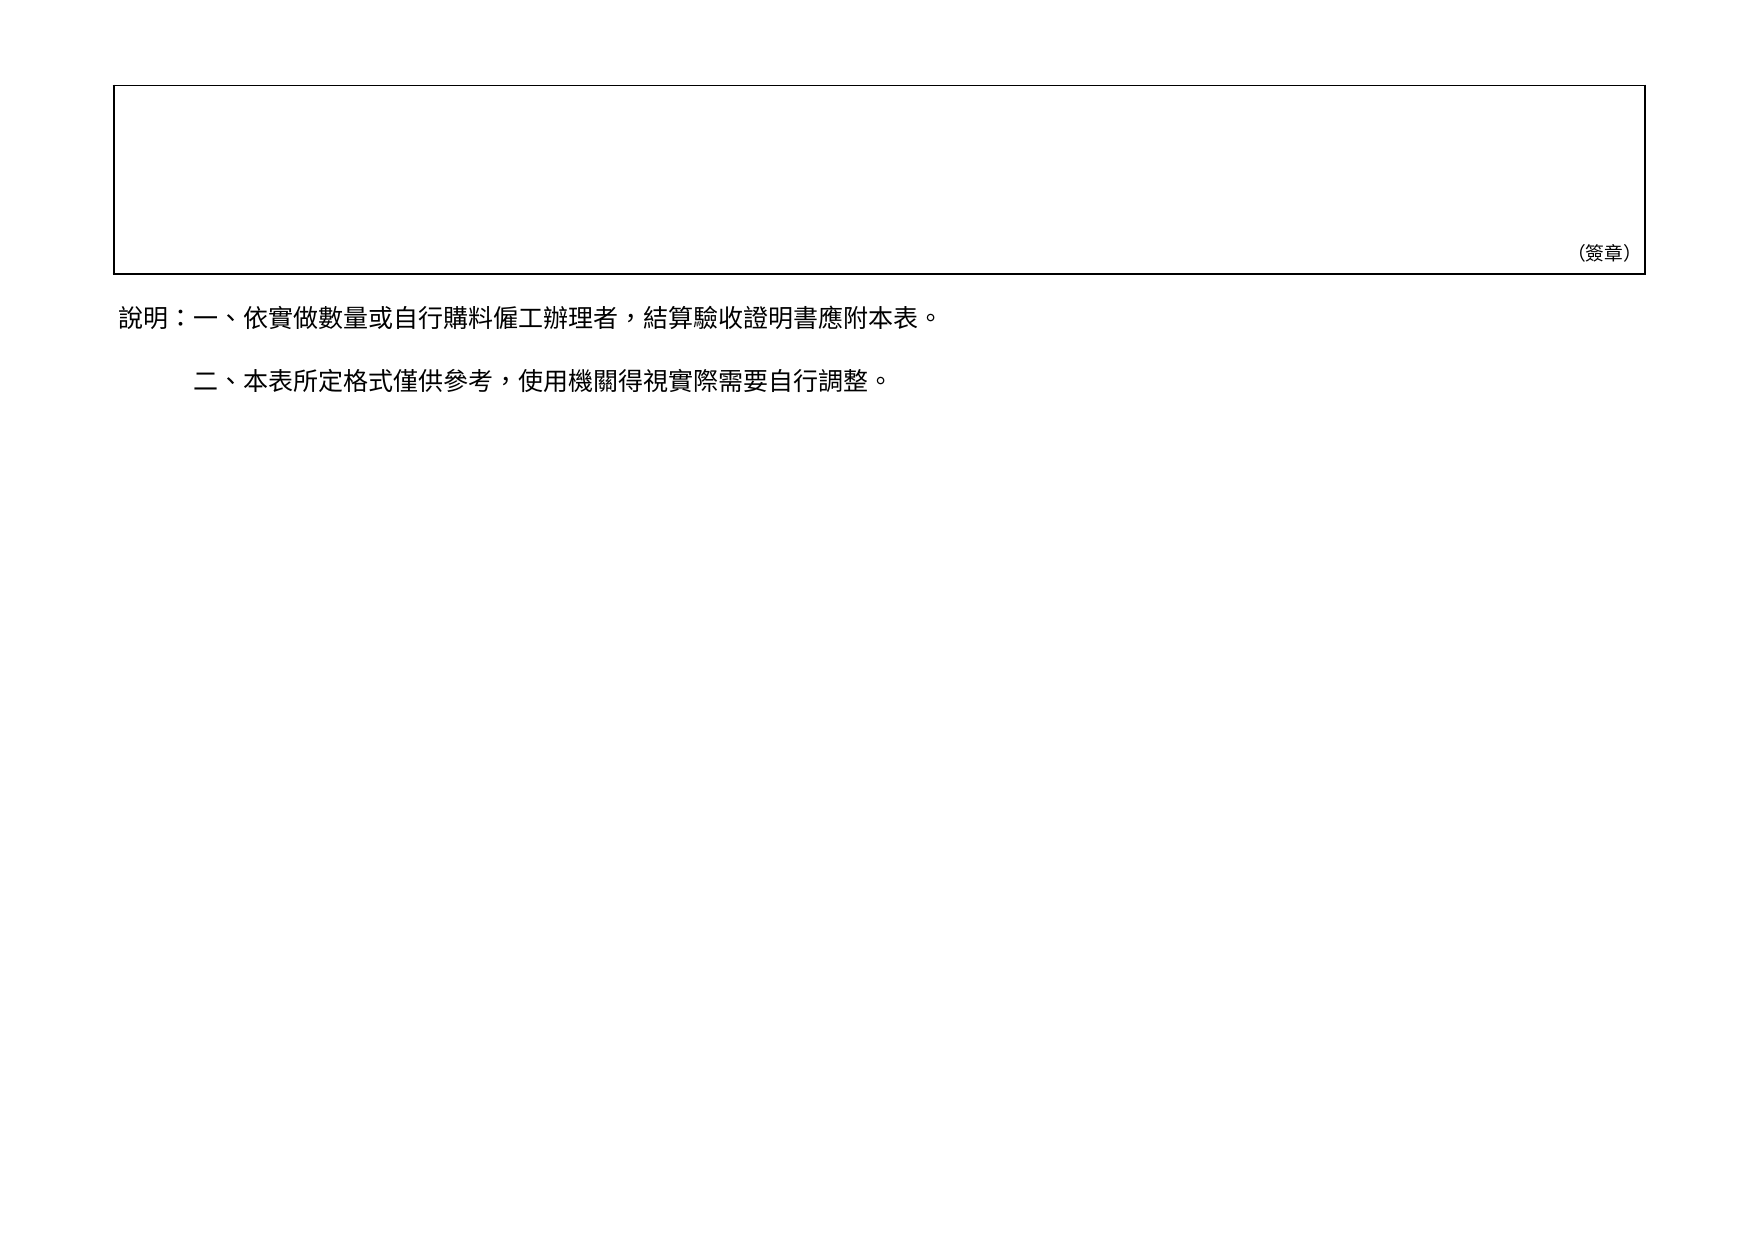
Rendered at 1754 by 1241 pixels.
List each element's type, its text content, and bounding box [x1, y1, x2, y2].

table_cell （簽章） [115, 86, 1644, 273]
text 說明：一、依實做數量或自行購料僱工辦理者，結算驗收證明書應附本表。 [118, 275, 1636, 338]
text 二、本表所定格式僅供參考，使用機關得視實際需要自行調整。 [118, 338, 1636, 400]
